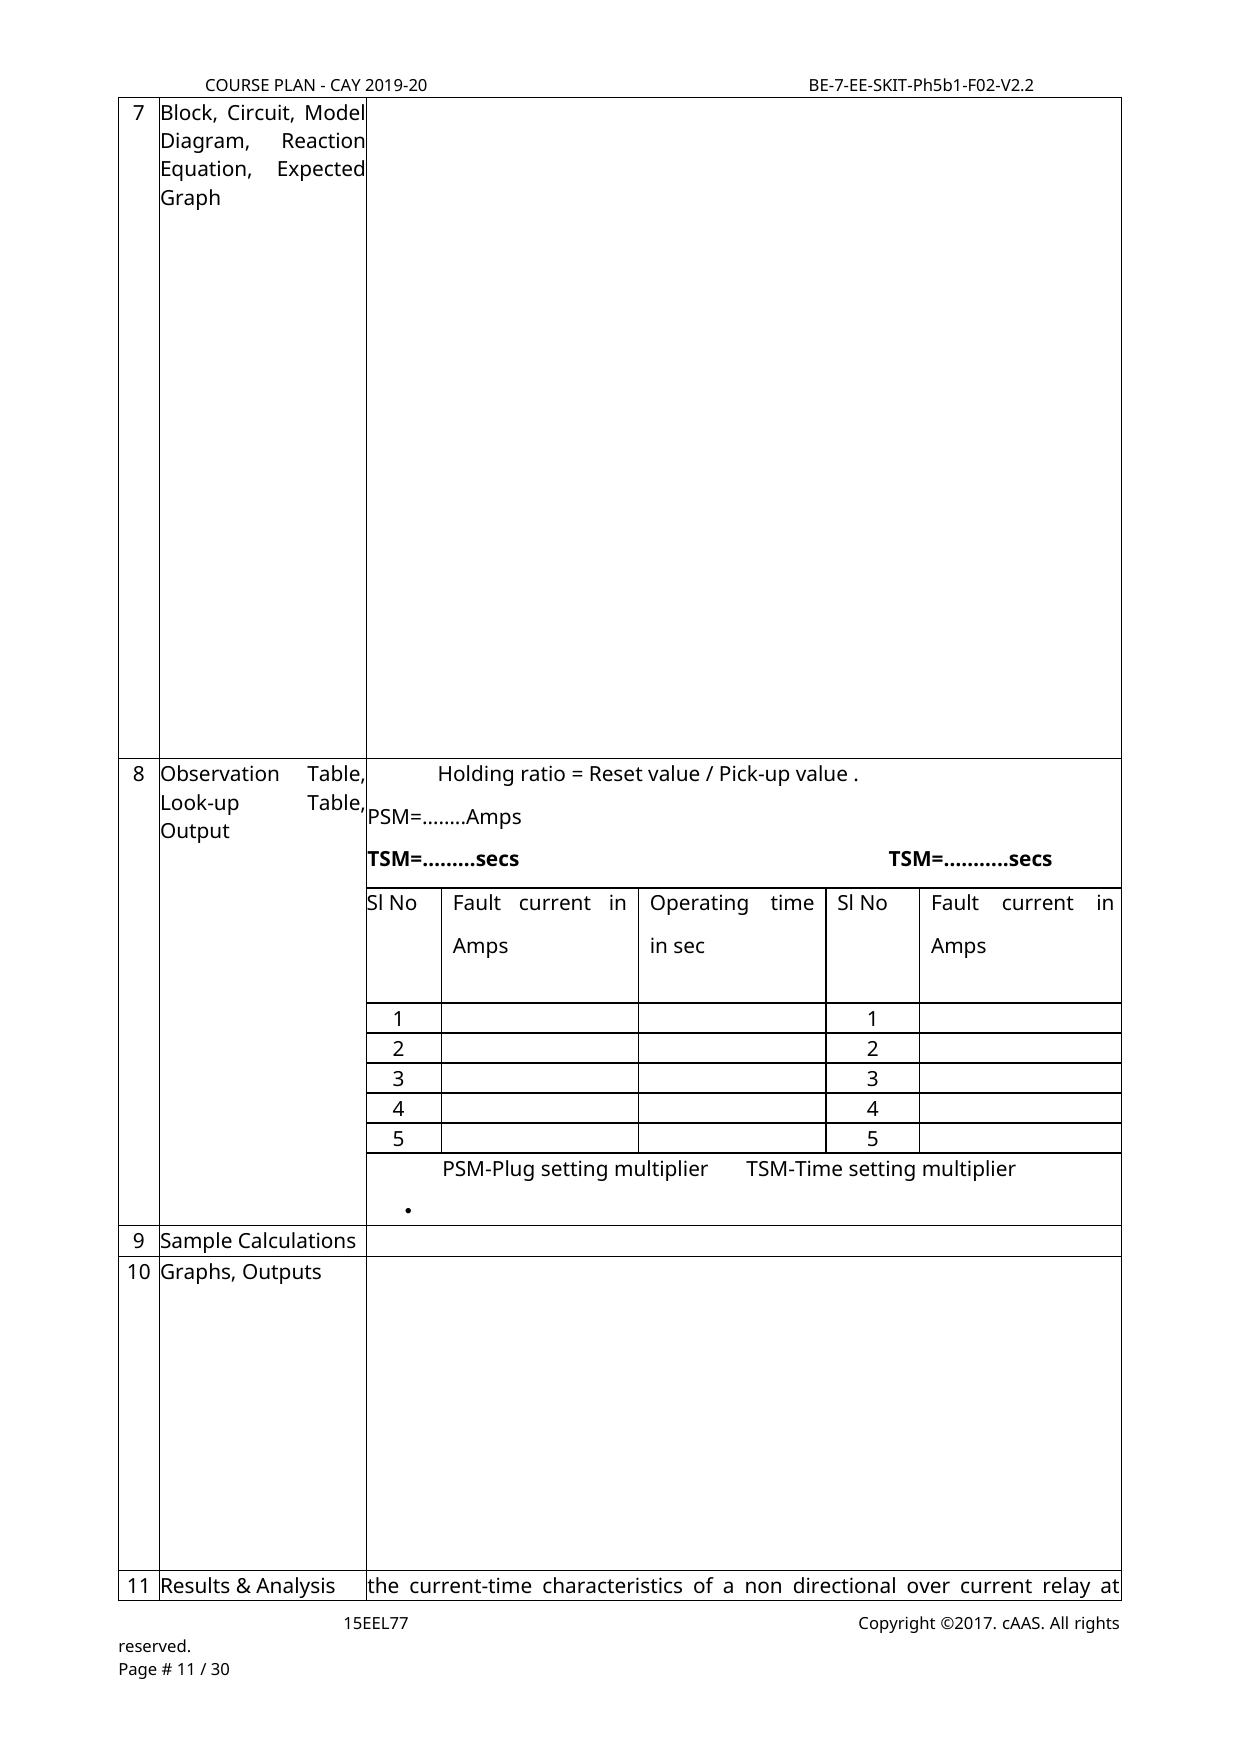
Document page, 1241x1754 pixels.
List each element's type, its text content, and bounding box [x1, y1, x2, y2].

table_cell PSM-Plug setting multiplier TSM-Time setting multiplier [367, 1154, 1121, 1225]
table_cell [920, 1124, 1121, 1152]
table_cell Sample Calculations [160, 1226, 366, 1256]
table_cell Results & Analysis [160, 1571, 366, 1600]
table_cell 4 [367, 1094, 441, 1122]
table_header Sl No [367, 889, 441, 1002]
table_cell [639, 1124, 825, 1152]
table_header Fault current in Amps [920, 889, 1121, 1002]
table_header Fault current in Amps [442, 889, 638, 1002]
table_cell 8 [119, 759, 159, 1225]
table_cell [639, 1034, 825, 1062]
table_cell [920, 1094, 1121, 1122]
table_cell [639, 1094, 825, 1122]
table_cell [367, 1226, 1121, 1256]
table_cell 4 [827, 1094, 919, 1122]
table_cell [442, 1004, 638, 1032]
table_cell [367, 1257, 1121, 1570]
table_cell [920, 1064, 1121, 1092]
table_cell [367, 98, 1121, 758]
table_cell 2 [827, 1034, 919, 1062]
table_cell [442, 1034, 638, 1062]
table_cell Graphs, Outputs [160, 1257, 366, 1570]
table_cell [442, 1124, 638, 1152]
table_header Sl No [827, 889, 919, 1002]
table_cell Block, Circuit, Model Diagram, Reaction Equation, Expected Graph [160, 98, 366, 758]
table_cell 5 [367, 1124, 441, 1152]
table_cell [639, 1004, 825, 1032]
table_cell 9 [119, 1226, 159, 1256]
table_cell 11 [119, 1571, 159, 1600]
table_cell 3 [367, 1064, 441, 1092]
table_cell the current-time characteristics of a non directional over current relay at [367, 1571, 1121, 1600]
table_cell Observation Table, Look-up Table, Output [160, 759, 366, 1225]
table_cell [639, 1064, 825, 1092]
table_cell Holding ratio = Reset value / Pick-up value . PSM=……..Amps TSM=………secs TSM=………..secs [367, 759, 1121, 887]
table_cell 7 [119, 98, 159, 758]
table_cell 1 [827, 1004, 919, 1032]
table_cell [442, 1094, 638, 1122]
table_cell 3 [827, 1064, 919, 1092]
table_cell 10 [119, 1257, 159, 1570]
table_cell [920, 1004, 1121, 1032]
table_cell 2 [367, 1034, 441, 1062]
table_cell [442, 1064, 638, 1092]
table_cell [920, 1034, 1121, 1062]
table_cell 5 [827, 1124, 919, 1152]
table_cell 1 [367, 1004, 441, 1032]
table_header Operating time in sec [639, 889, 825, 1002]
